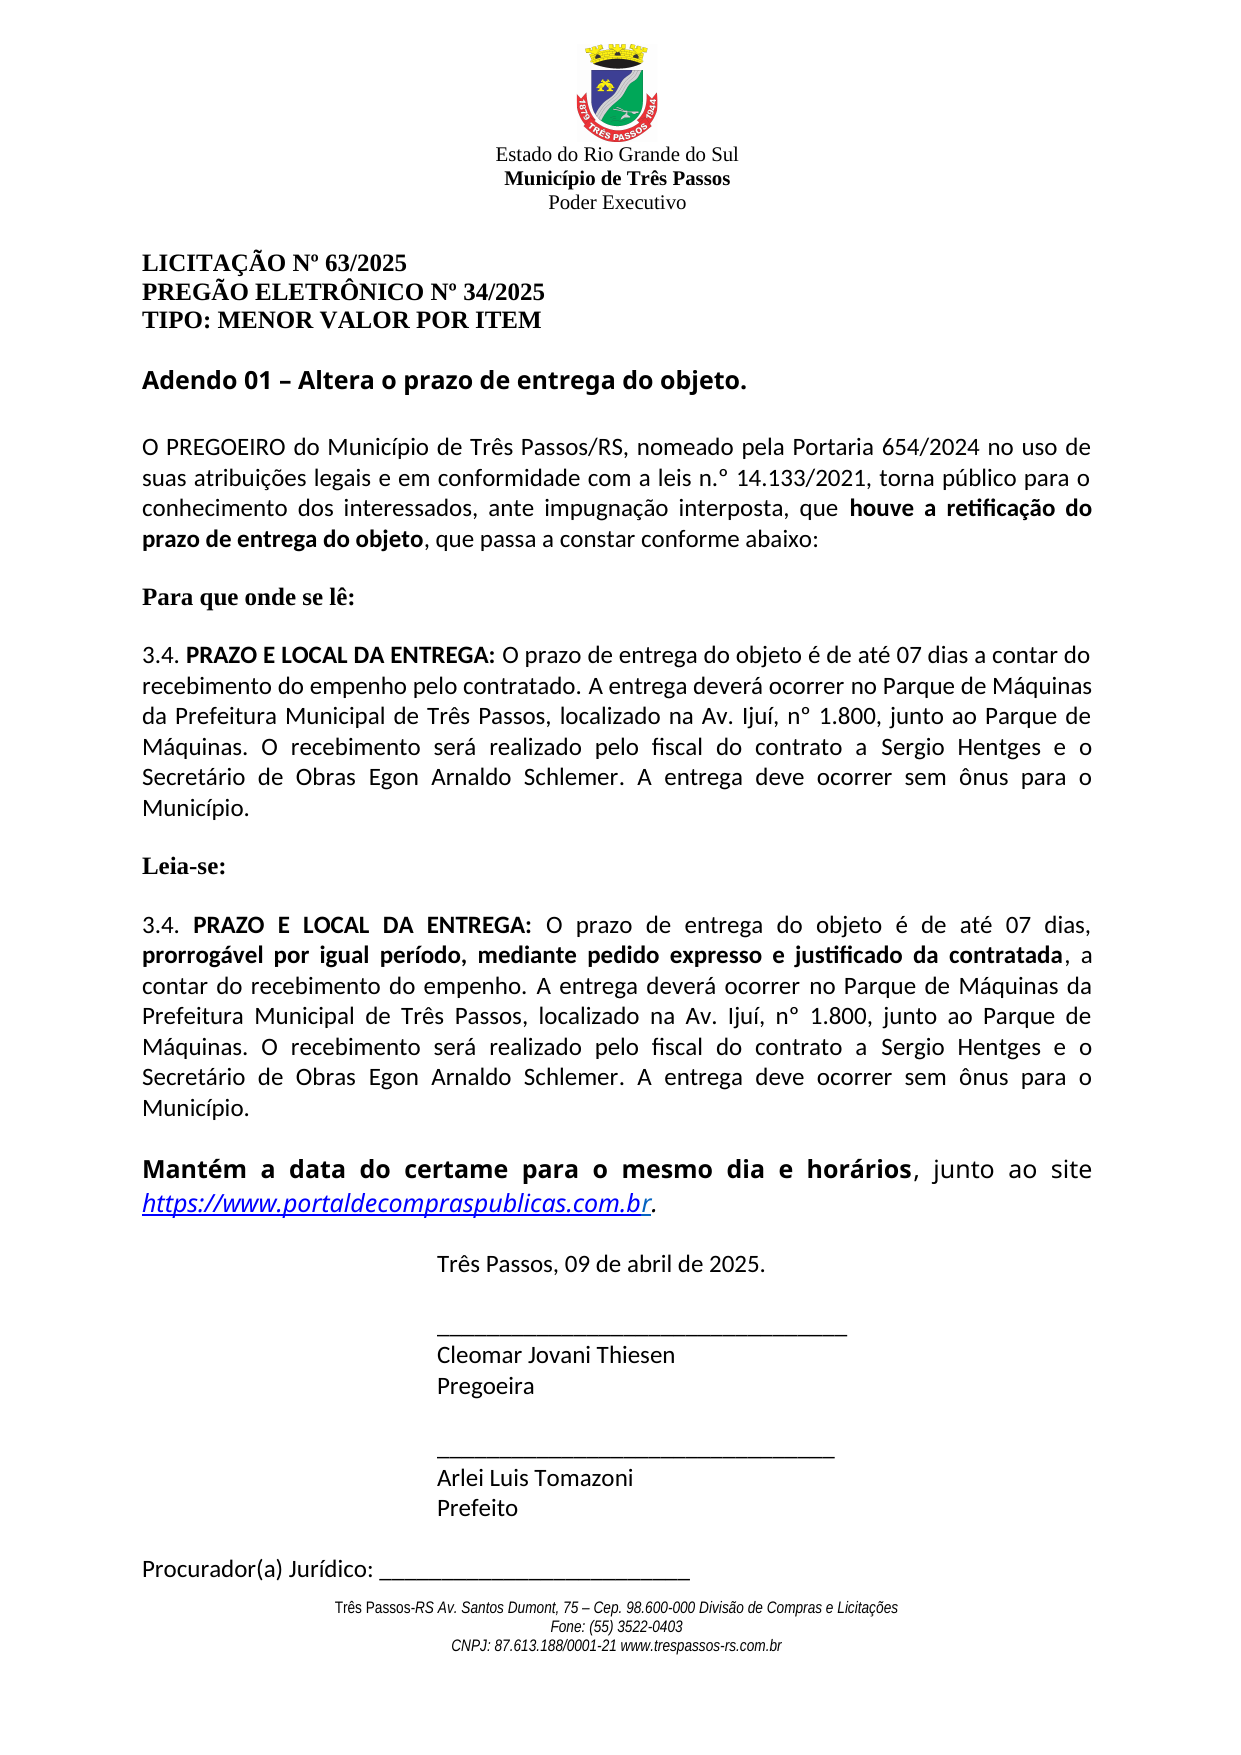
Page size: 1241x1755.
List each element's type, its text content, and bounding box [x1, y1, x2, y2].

text Três Passos, 09 de abril de 2025. [142, 1248, 1093, 1279]
text _________________________________ [142, 1309, 1093, 1340]
text Mantém a data do certame para o mesmo dia e horários, junto ao site https://www.portaldecompraspublicas.com.br. [142, 1151, 1093, 1219]
text Cleomar Jovani Thiesen [142, 1340, 1093, 1370]
text O PREGOEIRO do Município de Três Passos/RS, nomeado pela Portaria 654/2024 no uso de suas atribuições legais e em conformidade com a leis n.º 14.133/2021, torna público para o conhecimento dos interessados, ante impugnação interposta, que houve a retificação do prazo de entrega do objeto, que passa a constar conforme abaixo: [142, 431, 1093, 553]
text Procurador(a) Jurídico: _________________________ [142, 1553, 1093, 1584]
text Para que onde se lê: [142, 582, 1093, 611]
text Arlei Luis Tomazoni [142, 1462, 1093, 1492]
text 3.4. PRAZO E LOCAL DA ENTREGA: O prazo de entrega do objeto é de até 07 dias a contar do recebimento do empenho pelo contratado. A entrega deverá ocorrer no Parque de Máquinas da Prefeitura Municipal de Três Passos, localizado na Av. Ijuí, nº 1.800, junto ao Parque de Máquinas. O recebimento será realizado pelo fiscal do contrato a Sergio Hentges e o Secretário de Obras Egon Arnaldo Schlemer. A entrega deve ocorrer sem ônus para o Município. [142, 639, 1093, 823]
text Adendo 01 – Altera o prazo de entrega do objeto. [142, 363, 1093, 397]
text PREGÃO ELETRÔNICO Nº 34/2025 [142, 277, 1093, 306]
text LICITAÇÃO Nº 63/2025 [142, 248, 1093, 277]
text ________________________________ [142, 1431, 1093, 1462]
text Pregoeira [142, 1370, 1093, 1401]
text Leia-se: [142, 851, 1093, 880]
text 3.4. PRAZO E LOCAL DA ENTREGA: O prazo de entrega do objeto é de até 07 dias, prorrogável por igual período, mediante pedido expresso e justificado da contratada, a contar do recebimento do empenho. A entrega deverá ocorrer no Parque de Máquinas da Prefeitura Municipal de Três Passos, localizado na Av. Ijuí, nº 1.800, junto ao Parque de Máquinas. O recebimento será realizado pelo fiscal do contrato a Sergio Hentges e o Secretário de Obras Egon Arnaldo Schlemer. A entrega deve ocorrer sem ônus para o Município. [142, 909, 1093, 1122]
text TIPO: MENOR VALOR POR ITEM [142, 306, 1093, 334]
text Prefeito [142, 1492, 1093, 1523]
